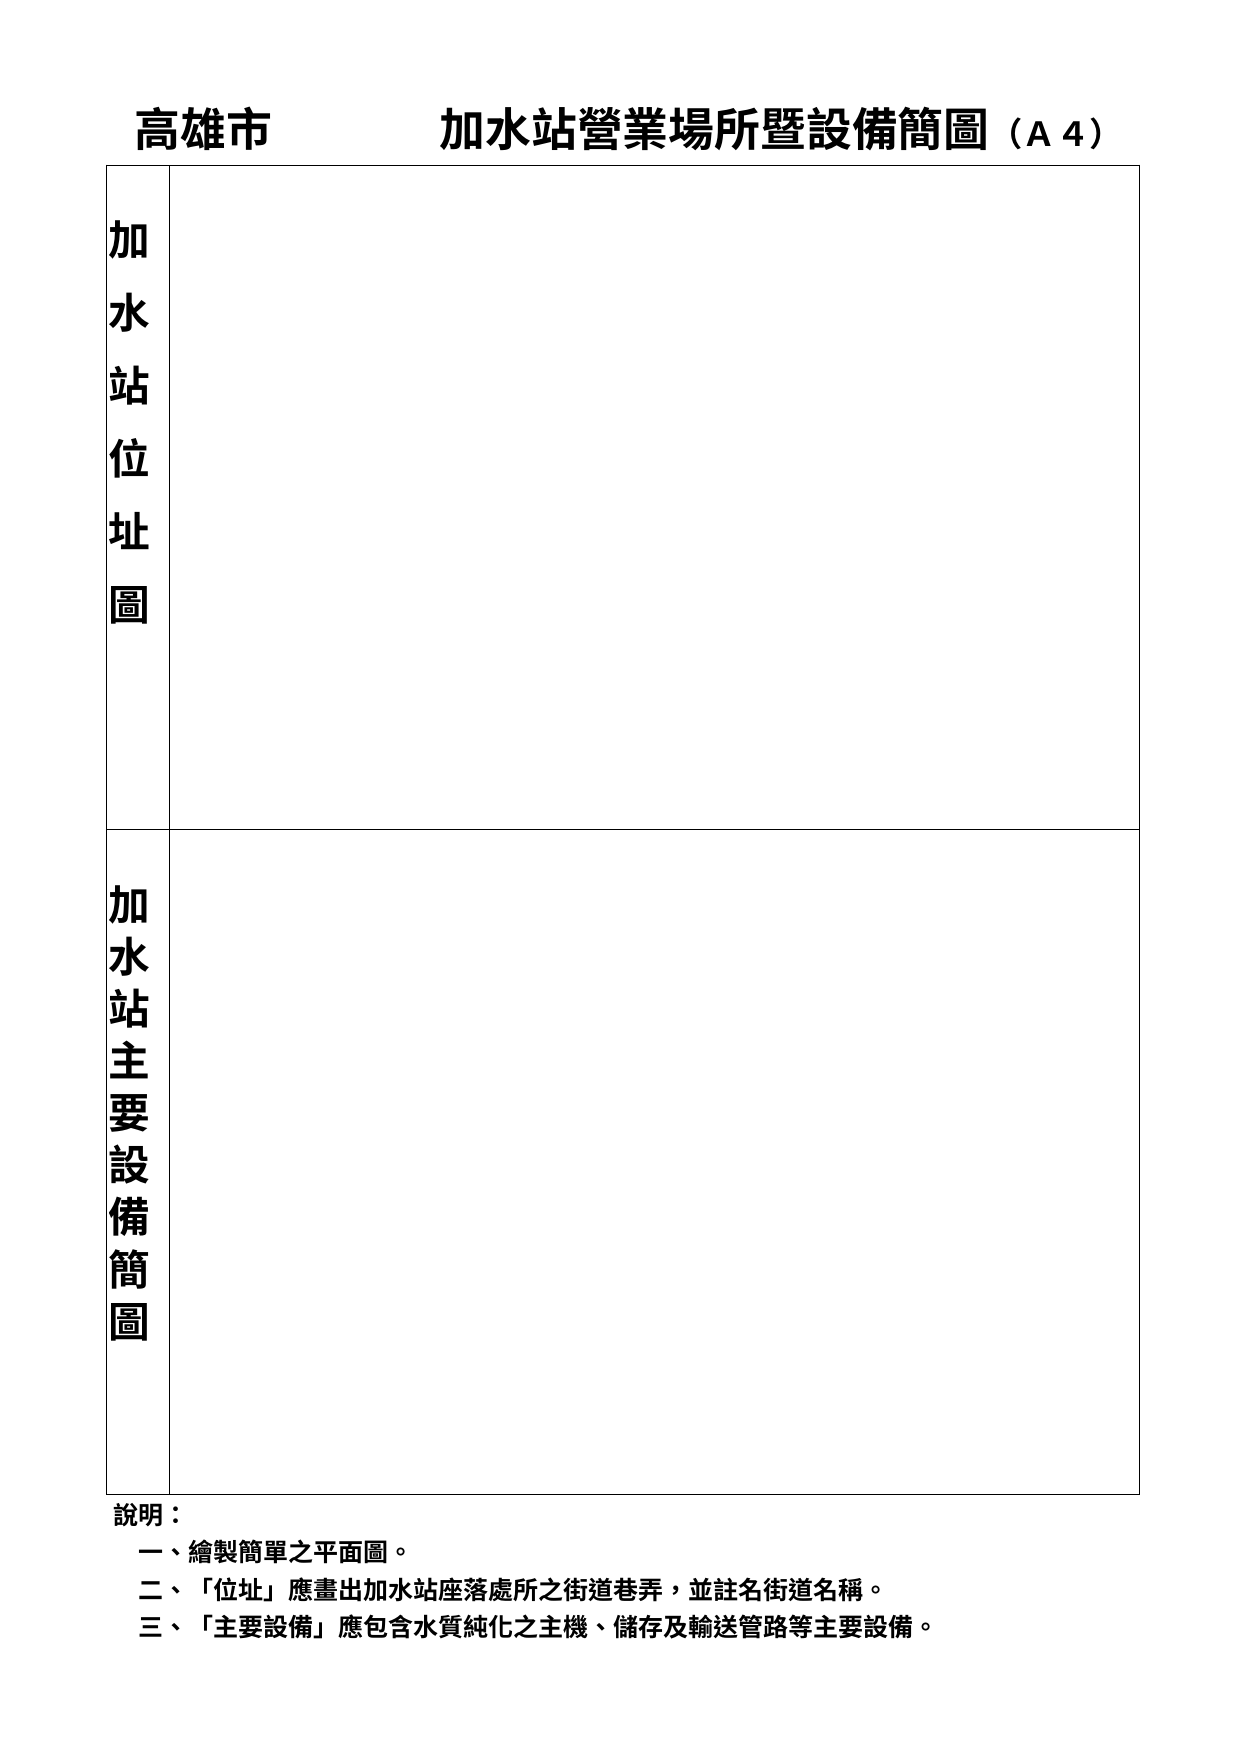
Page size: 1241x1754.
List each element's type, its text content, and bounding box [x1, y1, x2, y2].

table_header [170, 166, 1139, 829]
text 一、繪製簡單之平面圖。 [89, 1532, 1152, 1570]
text 二、「位址」應畫出加水站座落處所之街道巷弄，並註名街道名稱。 [89, 1570, 1152, 1607]
text 說明： [89, 1495, 1152, 1532]
table_header 加 水 站 位 址 圖 [107, 166, 169, 829]
text 三、「主要設備」應包含水質純化之主機、儲存及輸送管路等主要設備。 [89, 1607, 1152, 1645]
text 高雄市 加水站營業場所暨設備簡圖（Ａ４） [89, 89, 1152, 164]
table_cell [170, 830, 1139, 1494]
table_cell 加 水 站 主 要 設 備 簡 圖 [107, 830, 169, 1494]
